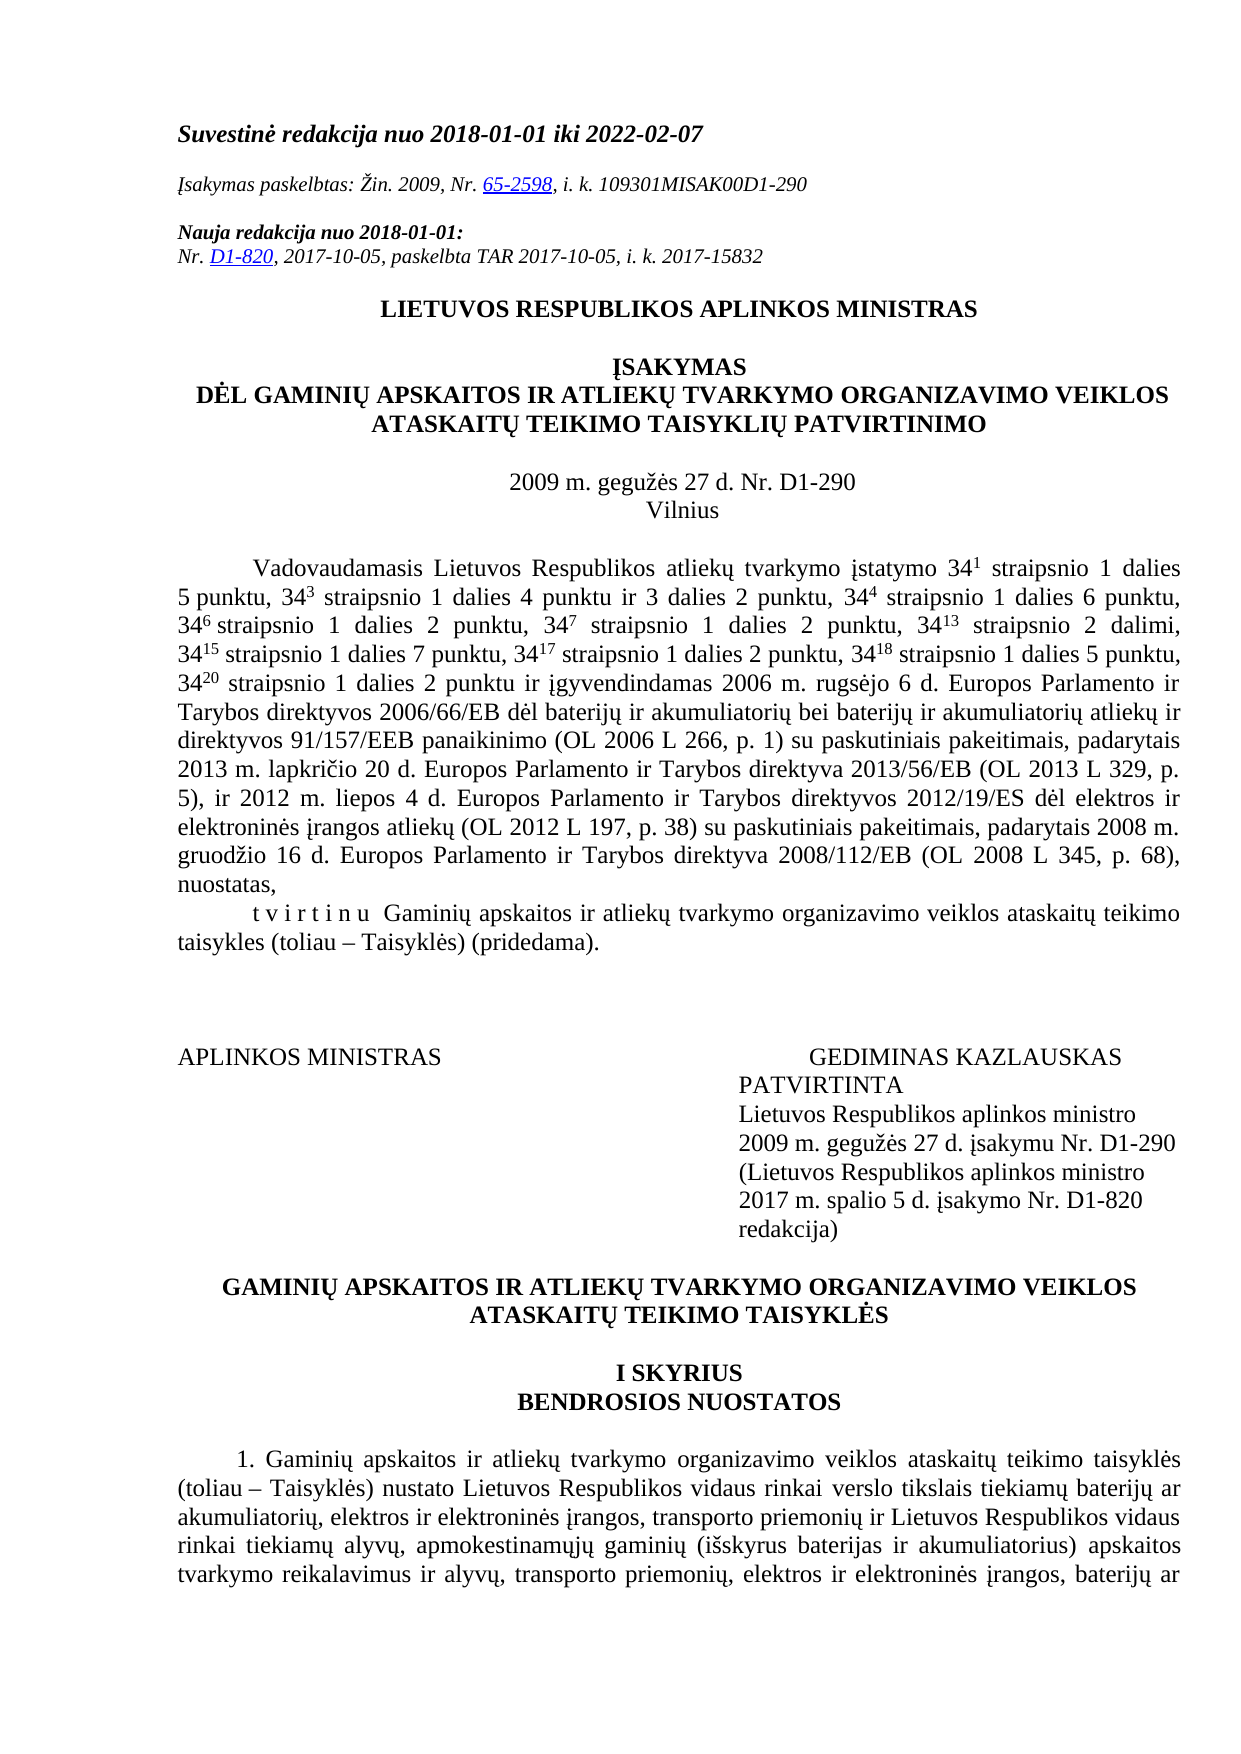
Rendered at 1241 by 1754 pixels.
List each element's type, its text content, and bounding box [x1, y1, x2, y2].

text PATVIRTINTA [738, 1070, 1181, 1099]
text Nr. D1-820, 2017-10-05, paskelbta TAR 2017-10-05, i. k. 2017-15832 [177, 244, 1181, 268]
text DĖL GAMINIŲ APSKAITOS IR ATLIEKŲ TVARKYMO ORGANIZAVIMO VEIKLOS ATASKAITŲ TEIKIMO TAISYKLIŲ PATVIRTINIMO [177, 380, 1181, 438]
text (Lietuvos Respublikos aplinkos ministro [738, 1157, 1181, 1185]
text Vilnius [177, 495, 1181, 524]
text 2017 m. spalio 5 d. įsakymo Nr. D1-820 [738, 1185, 1181, 1214]
text redakcija) [738, 1214, 1181, 1243]
text Nauja redakcija nuo 2018-01-01: [177, 220, 1181, 244]
text I SKYRIUS [177, 1358, 1181, 1387]
text 1. Gaminių apskaitos ir atliekų tvarkymo organizavimo veiklos ataskaitų teikimo taisyklės (toliau – Taisyklės) nustato Lietuvos Respublikos vidaus rinkai verslo tikslais tiekiamų baterijų ar akumuliatorių, elektros ir elektroninės įrangos, transporto priemonių ir Lietuvos Respublikos vidaus rinkai tiekiamų alyvų, apmokestinamųjų gaminių (išskyrus baterijas ir akumuliatorius) apskaitos tvarkymo reikalavimus ir alyvų, transporto priemonių, elektros ir elektroninės įrangos, baterijų ar [177, 1444, 1181, 1588]
text 2009 m. gegužės 27 d. Nr. D1-290 [177, 467, 1181, 495]
text 2009 m. gegužės 27 d. įsakymu Nr. D1-290 [738, 1128, 1181, 1157]
text BENDROSIOS NUOSTATOS [177, 1387, 1181, 1415]
text APLINKOS MINISTRAS GEDIMINAS KAZLAUSKAS [177, 1042, 1181, 1070]
text ĮSAKYMAS [177, 352, 1181, 380]
text GAMINIŲ APSKAITOS IR ATLIEKŲ TVARKYMO ORGANIZAVIMO VEIKLOS ATASKAITŲ TEIKIMO TAISYKLĖS [177, 1272, 1181, 1329]
text LIETUVOS RESPUBLIKOS APLINKOS MINISTRAS [177, 294, 1181, 323]
text Lietuvos Respublikos aplinkos ministro [738, 1099, 1181, 1128]
text Vadovaudamasis Lietuvos Respublikos atliekų tvarkymo įstatymo 341 straipsnio 1 dalies 5 punktu, 343 straipsnio 1 dalies 4 punktu ir 3 dalies 2 punktu, 344 straipsnio 1 dalies 6 punktu, 346 straipsnio 1 dalies 2 punktu, 347 straipsnio 1 dalies 2 punktu, 3413 straipsnio 2 dalimi, 3415 straipsnio 1 dalies 7 punktu, 3417 straipsnio 1 dalies 2 punktu, 3418 straipsnio 1 dalies 5 punktu, 3420 straipsnio 1 dalies 2 punktu ir įgyvendindamas 2006 m. rugsėjo 6 d. Europos Parlamento ir Tarybos direktyvos 2006/66/EB dėl baterijų ir akumuliatorių bei baterijų ir akumuliatorių atliekų ir direktyvos 91/157/EEB panaikinimo (OL 2006 L 266, p. 1) su paskutiniais pakeitimais, padarytais 2013 m. lapkričio 20 d. Europos Parlamento ir Tarybos direktyva 2013/56/EB (OL 2013 L 329, p. 5), ir 2012 m. liepos 4 d. Europos Parlamento ir Tarybos direktyvos 2012/19/ES dėl elektros ir elektroninės įrangos atliekų (OL 2012 L 197, p. 38) su paskutiniais pakeitimais, padarytais 2008 m. gruodžio 16 d. Europos Parlamento ir Tarybos direktyva 2008/112/EB (OL 2008 L 345, p. 68), nuostatas, [177, 553, 1181, 898]
text Įsakymas paskelbtas: Žin. 2009, Nr. 65-2598, i. k. 109301MISAK00D1-290 [177, 172, 1181, 196]
text Suvestinė redakcija nuo 2018-01-01 iki 2022-02-07 [177, 119, 1181, 147]
text tvirtinu Gaminių apskaitos ir atliekų tvarkymo organizavimo veiklos ataskaitų teikimo taisykles (toliau – Taisyklės) (pridedama). [177, 898, 1181, 955]
